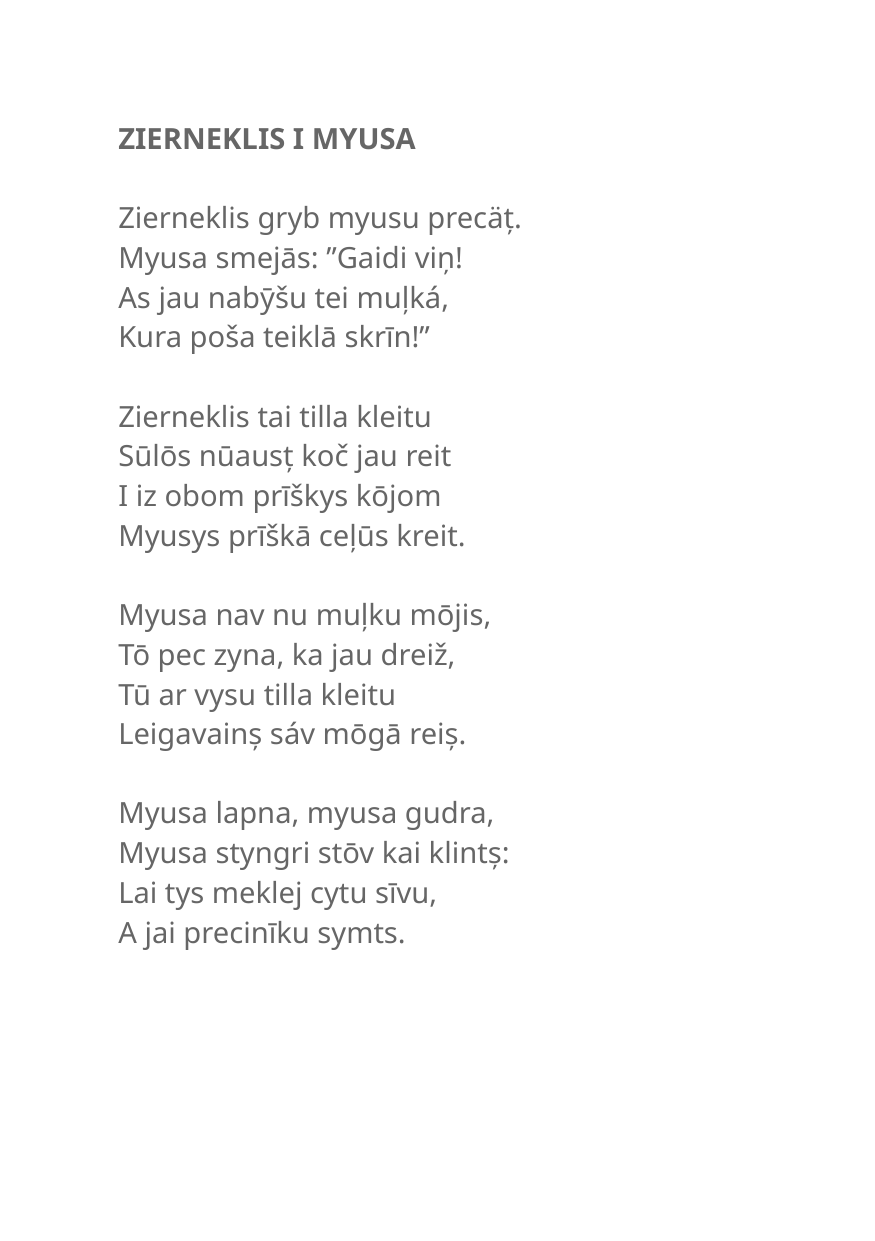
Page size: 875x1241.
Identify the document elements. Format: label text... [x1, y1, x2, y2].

text Zierneklis gryb myusu precäț. [118, 197, 756, 237]
text ZIERNEKLIS I MYUSA [118, 118, 756, 158]
text As jau nabȳšu tei muļká, [118, 277, 756, 317]
text A jai precinīku symts. [118, 912, 756, 952]
text Kura poša teiklā skrīn!” [118, 317, 756, 356]
text Sūlōs nūausț koč jau reit [118, 436, 756, 475]
text Leigavainș sáv mōgā reiș. [118, 713, 756, 753]
text Myusa styngri stōv kai klintș: [118, 832, 756, 872]
text Myusa nav nu muļku mōjis, [118, 594, 756, 634]
text Tū ar vysu tilla kleitu [118, 674, 756, 713]
text Lai tys meklej cytu sīvu, [118, 872, 756, 912]
text Myusa lapna, myusa gudra, [118, 793, 756, 832]
text Tō pec zyna, ka jau dreiž, [118, 634, 756, 674]
text Myusa smejās: ”Gaidi viņ! [118, 237, 756, 277]
text Myusys prīškā ceļūs kreit. [118, 515, 756, 555]
text Zierneklis tai tilla kleitu [118, 396, 756, 436]
text I iz obom prīškys kōjom [118, 475, 756, 515]
